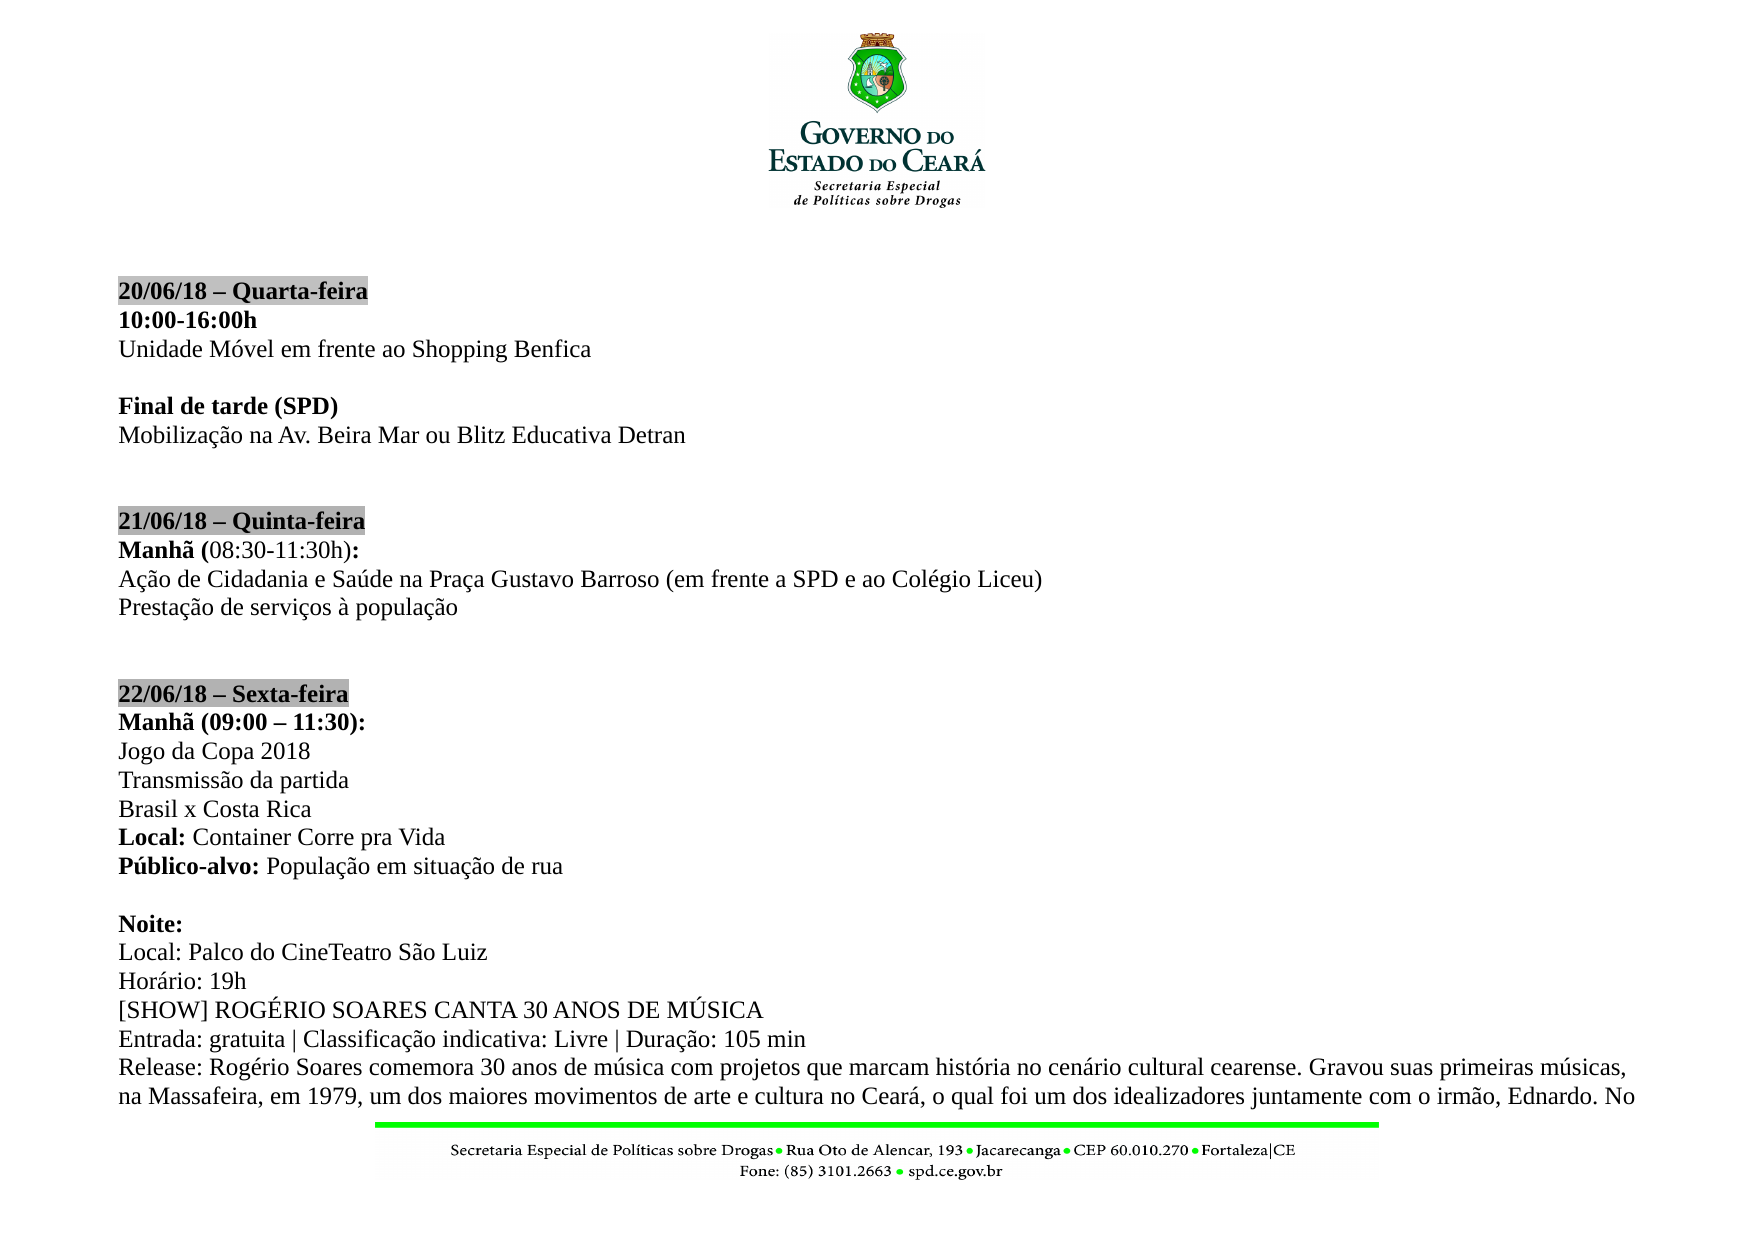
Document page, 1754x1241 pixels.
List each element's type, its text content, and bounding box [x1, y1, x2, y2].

text Prestação de serviços à população [118, 592, 1636, 621]
text Manhã (08:30-11:30h): [118, 535, 1636, 564]
text Jogo da Copa 2018 [118, 736, 1636, 765]
text Horário: 19h [118, 966, 1636, 995]
text Local: Palco do CineTeatro São Luiz [118, 937, 1636, 966]
text Mobilização na Av. Beira Mar ou Blitz Educativa Detran [118, 420, 1636, 449]
text Transmissão da partida [118, 765, 1636, 794]
text 22/06/18 – Sexta-feira [118, 679, 1636, 707]
text Público-alvo: População em situação de rua [118, 851, 1636, 880]
text Unidade Móvel em frente ao Shopping Benfica [118, 334, 1636, 362]
text 20/06/18 – Quarta-feira [118, 276, 1636, 305]
text 21/06/18 – Quinta-feira [118, 506, 1636, 535]
text Local: Container Corre pra Vida [118, 822, 1636, 851]
text 10:00-16:00h [118, 305, 1636, 334]
text Brasil x Costa Rica [118, 794, 1636, 822]
text Noite: [118, 909, 1636, 937]
text Final de tarde (SPD) [118, 391, 1636, 420]
text Ação de Cidadania e Saúde na Praça Gustavo Barroso (em frente a SPD e ao Colégio Liceu) [118, 564, 1636, 592]
text [SHOW] ROGÉRIO SOARES CANTA 30 ANOS DE MÚSICA Entrada: gratuita | Classificação indicativa: Livre | Duração: 105 min Release: Rogério Soares comemora 30 anos de música com projetos que marcam história no cenário cultural cearense. Gravou suas primeiras músicas, na Massafeira, em 1979, um dos maiores movimentos de arte e cultura no Ceará, o qual foi um dos idealizadores juntamente com o irmão, Ednardo. No [118, 995, 1636, 1110]
text Manhã (09:00 – 11:30): [118, 707, 1636, 736]
